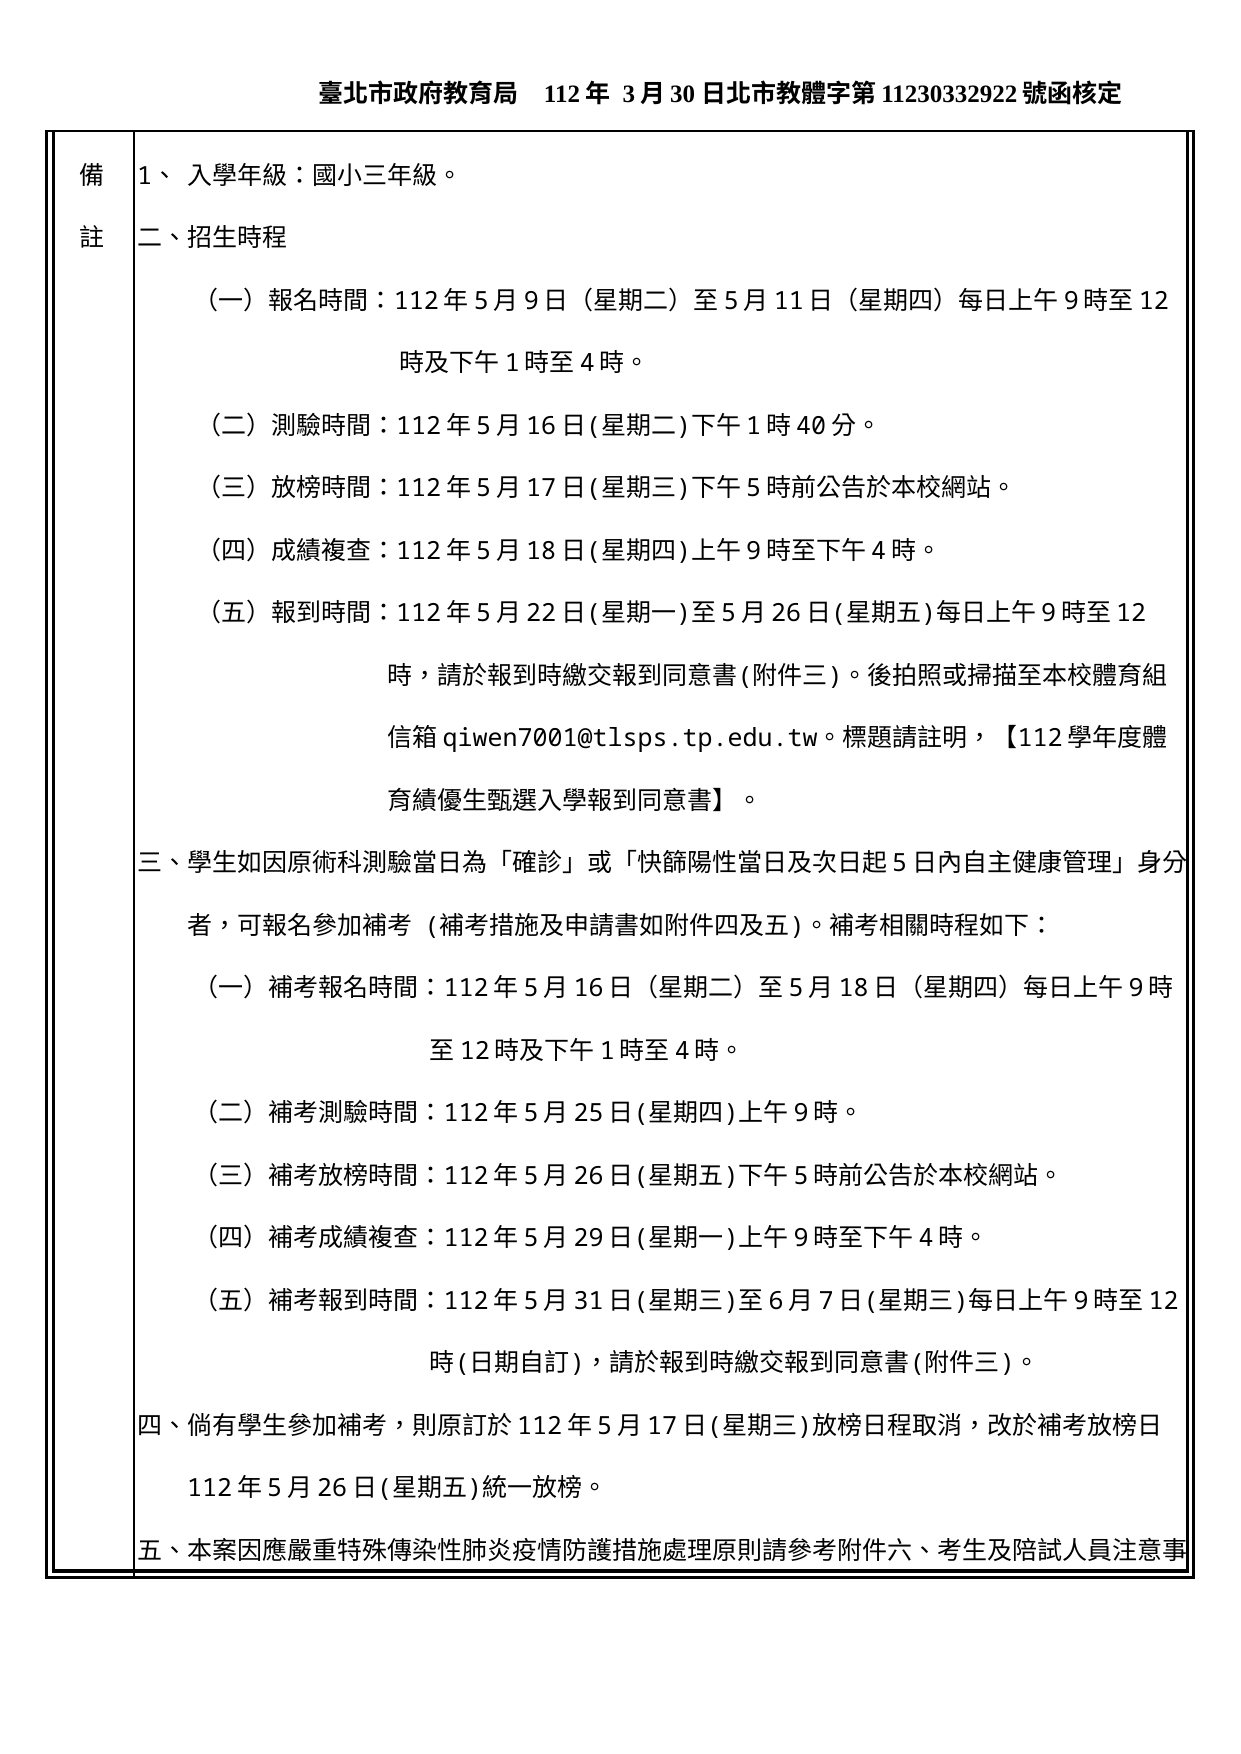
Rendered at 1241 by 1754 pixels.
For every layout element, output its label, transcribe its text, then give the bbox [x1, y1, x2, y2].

table_cell 入學年級：國小三年級。 二、招生時程 （一）報名時間：112年5月9日（星期二）至5月11日（星期四）每日上午9時至12時及下午1時至4時。 （二）測驗時間：112年5月16日(星期二)下午1時40分。 （三）放榜時間：112年5月17日(星期三)下午5時前公告於本校網站。 （四）成績複查：112年5月18日(星期四)上午9時至下午4時。 （五）報到時間：112年5月22日(星期一)至5月26日(星期五)每日上午9時至12時，請於報到時繳交報到同意書(附件三)。後拍照或掃描至本校體育組信箱qiwen7001@tlsps.tp.edu.tw。標題請註明，【112學年度體育績優生甄選入學報到同意書】。 三、學生如因原術科測驗當日為「確診」或「快篩陽性當日及次日起5日內自主健康管理」身分者，可報名參加補考 (補考措施及申請書如附件四及五)。補考相關時程如下： （一）補考報名時間：112年5月16日（星期二）至5月18日（星期四）每日上午9時至12時及下午1時至4時。 （二）補考測驗時間：112年5月25日(星期四)上午9時。 （三）補考放榜時間：112年5月26日(星期五)下午5時前公告於本校網站。 （四）補考成績複查：112年5月29日(星期一)上午9時至下午4時。 （五）補考報到時間：112年5月31日(星期三)至6月7日(星期三)每日上午9時至12時(日期自訂)，請於報到時繳交報到同意書(附件三)。 四、倘有學生參加補考，則原訂於112年5月17日(星期三)放榜日程取消，改於補考放榜日112年5月26日(星期五)統一放榜。 五、本案因應嚴重特殊傳染性肺炎疫情防護措施處理原則請參考附件六、考生及陪試人員注意事 [135, 132, 1186, 1569]
table_cell 備 註 [55, 132, 133, 1569]
